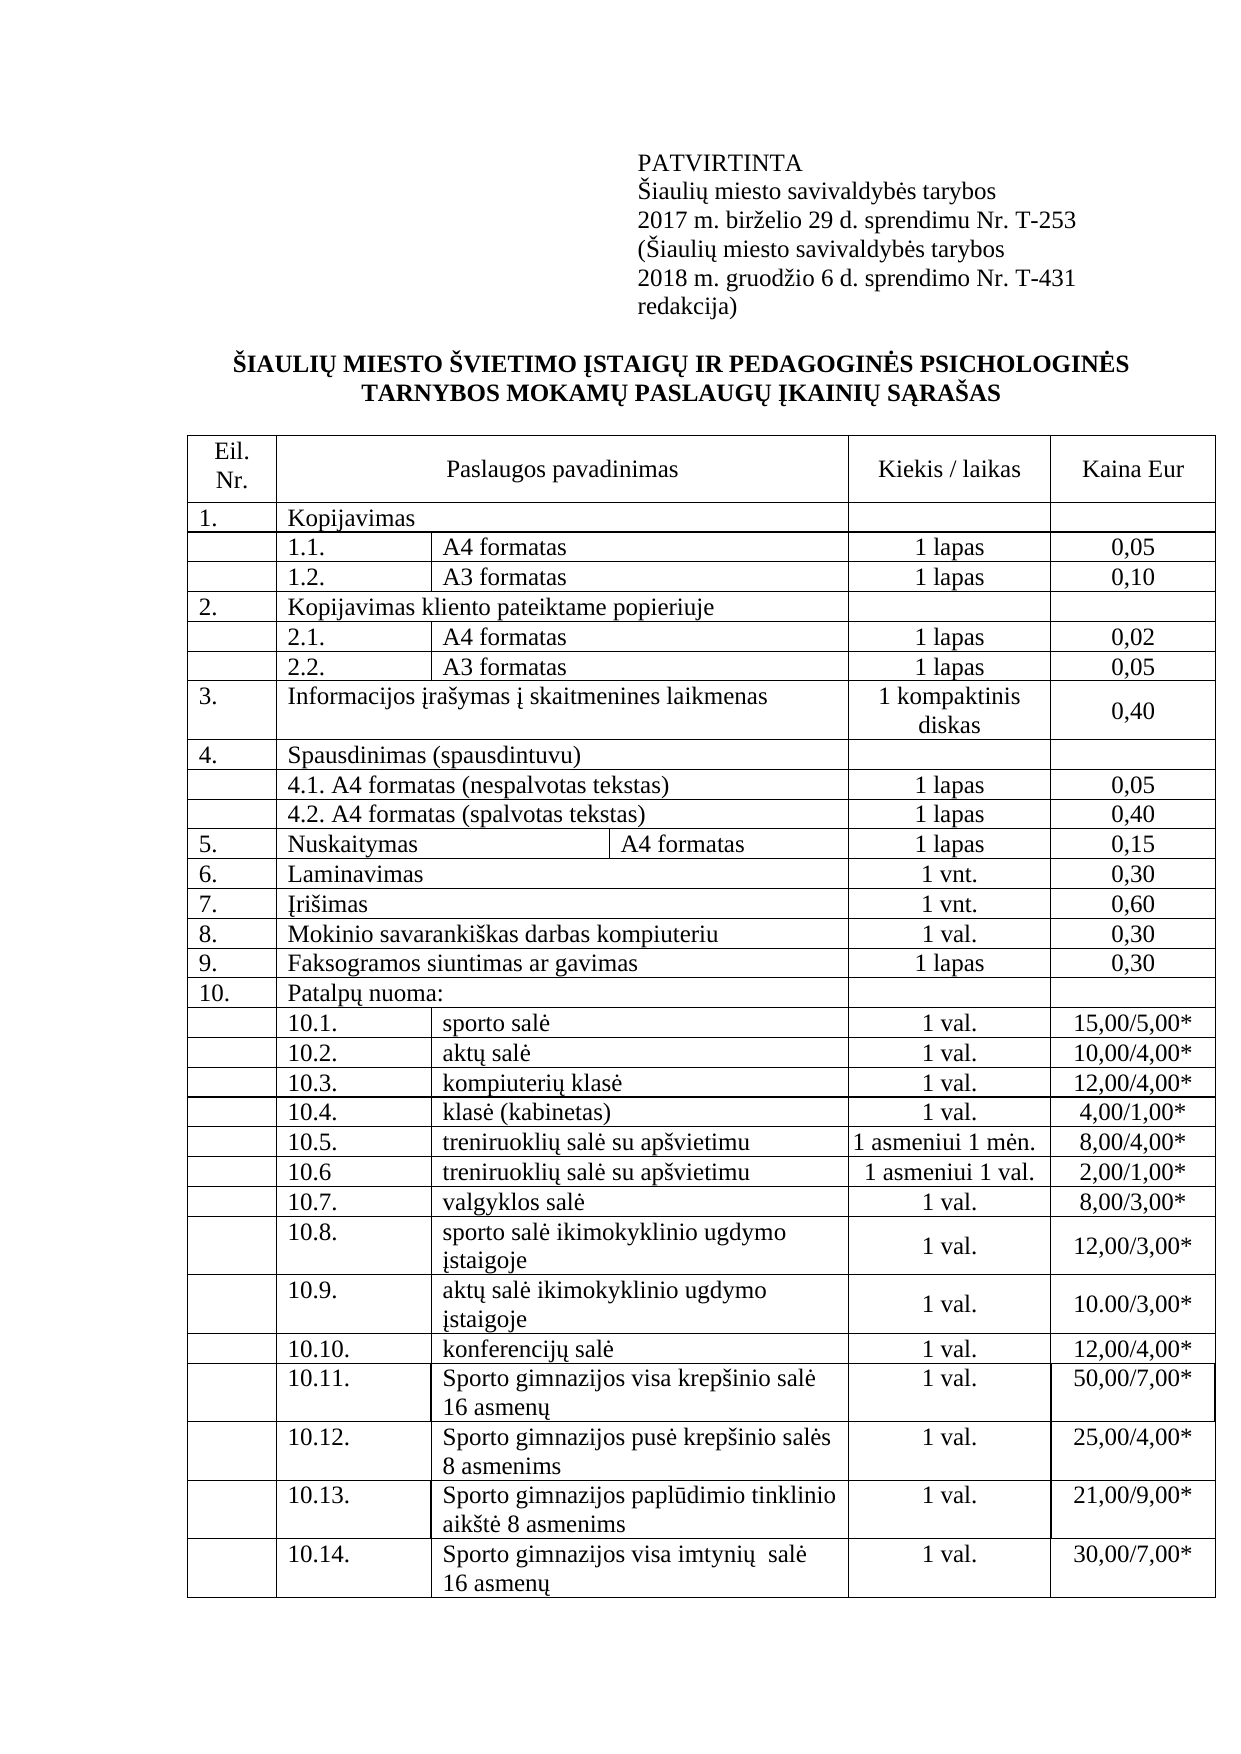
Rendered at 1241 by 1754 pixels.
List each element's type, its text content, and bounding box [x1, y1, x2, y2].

table_cell [188, 1275, 276, 1333]
table_cell 4.1. A4 formatas (nespalvotas tekstas) [277, 770, 848, 798]
text 2018 m. gruodžio 6 d. sprendimo Nr. T-431 [637, 263, 1181, 291]
table_cell A3 formatas [432, 562, 848, 591]
table_cell 0,10 [1051, 562, 1215, 591]
table_cell [1216, 680, 1220, 739]
table_cell Patalpų nuoma: [277, 978, 848, 1007]
table_cell [188, 622, 276, 651]
table_cell 1 kompaktinis diskas [849, 681, 1050, 739]
table_cell 0,40 [1051, 800, 1215, 828]
table_cell 12,00/3,00* [1051, 1217, 1215, 1274]
table_cell A4 formatas [432, 533, 848, 561]
table_cell sporto salė ikimokyklinio ugdymo įstaigoje [432, 1217, 848, 1274]
table_cell valgyklos salė [432, 1187, 848, 1216]
table_cell 10.4. [277, 1098, 431, 1126]
table_cell 1 lapas [849, 533, 1050, 561]
table_cell [188, 1481, 276, 1538]
table_cell 1. [188, 503, 276, 531]
table_cell [1216, 739, 1220, 769]
table_cell 1 val. [849, 1038, 1050, 1067]
table_cell 10.11. [277, 1364, 430, 1421]
table_cell [1216, 888, 1220, 918]
table_cell Sporto gimnazijos visa krepšinio salė 16 asmenų [432, 1364, 848, 1421]
table_cell 2.2. [277, 652, 431, 680]
table_cell 0,05 [1051, 533, 1215, 561]
table_cell A3 formatas [432, 652, 848, 680]
table_cell 1 val. [849, 1334, 1050, 1362]
text 2017 m. birželio 29 d. sprendimu Nr. T-253 [637, 205, 1181, 234]
table_cell 10.5. [277, 1127, 431, 1156]
table_cell 10.00/3,00* [1051, 1275, 1215, 1333]
table_cell 10.2. [277, 1038, 431, 1067]
table_cell [1216, 1538, 1220, 1597]
table_cell 9. [188, 949, 276, 977]
table_cell [1216, 531, 1220, 561]
table_cell 1 lapas [849, 800, 1050, 828]
table_cell 5. [188, 829, 276, 858]
table_cell [1051, 740, 1215, 769]
text patvirtinta [637, 148, 1181, 176]
table_cell [1051, 503, 1215, 531]
table_cell [1216, 948, 1220, 977]
table_cell 10.9. [277, 1275, 431, 1333]
table_header [1216, 435, 1220, 502]
table_cell 1 val. [849, 919, 1050, 947]
table_cell 1 val. [849, 1539, 1050, 1597]
table_cell 0,30 [1051, 859, 1215, 888]
table_cell [188, 1334, 276, 1362]
table_cell 1.2. [277, 562, 431, 591]
table_cell [188, 562, 276, 591]
table_cell 8. [188, 919, 276, 947]
table_cell 1 lapas [849, 622, 1050, 651]
table_cell [188, 800, 276, 828]
table_cell [1216, 561, 1220, 591]
table_cell 1 lapas [849, 829, 1050, 858]
table_cell 30,00/7,00* [1051, 1539, 1215, 1597]
table_cell 1 val. [849, 1187, 1050, 1216]
table_cell 4. [188, 740, 276, 769]
table_cell 15,00/5,00* [1051, 1008, 1215, 1037]
table_cell [188, 1187, 276, 1216]
table_cell [1051, 592, 1215, 621]
table_cell sporto salė [432, 1008, 848, 1037]
table_cell [1216, 1480, 1220, 1538]
table_cell 1 val. [849, 1217, 1050, 1274]
table_cell 1 lapas [849, 562, 1050, 591]
table_cell [188, 652, 276, 680]
table_cell 12,00/4,00* [1051, 1334, 1215, 1362]
table_cell 0,30 [1051, 949, 1215, 977]
table_cell Faksogramos siuntimas ar gavimas [277, 949, 848, 977]
table_cell Spausdinimas (spausdintuvu) [277, 740, 848, 769]
table_cell 3. [188, 681, 276, 739]
table_cell 25,00/4,00* [1052, 1422, 1215, 1479]
table_cell [1216, 1156, 1220, 1186]
table_cell [188, 1217, 276, 1274]
table_cell 1 lapas [849, 770, 1050, 798]
table_cell [188, 1539, 276, 1597]
table_cell [849, 592, 1050, 621]
table_cell 0,30 [1051, 919, 1215, 947]
table_cell 10. [188, 978, 276, 1007]
table_cell 1 lapas [849, 652, 1050, 680]
table_cell 21,00/9,00* [1052, 1481, 1215, 1538]
table_cell 1 val. [849, 1364, 1050, 1421]
table_cell [1216, 621, 1220, 651]
table_cell 10,00/4,00* [1051, 1038, 1215, 1067]
text Šiaulių miesto savivaldybės tarybos [637, 176, 1181, 205]
table_cell 0,05 [1051, 770, 1215, 798]
table_cell 1 val. [849, 1275, 1050, 1333]
table_cell [1051, 978, 1215, 1007]
table_cell [1216, 1186, 1220, 1216]
table_cell aktų salė ikimokyklinio ugdymo įstaigoje [432, 1275, 848, 1333]
text šiaulių miesto švietimo įstaigų IR pedagoginės psichologinės [187, 349, 1181, 378]
table_cell [1216, 1037, 1220, 1067]
table_cell [1216, 1274, 1220, 1333]
table_header Kaina Eur [1051, 436, 1215, 502]
table_cell [1216, 977, 1220, 1007]
table_cell [1216, 651, 1220, 680]
table_cell [1216, 1067, 1220, 1096]
table_cell [1216, 858, 1220, 888]
table_cell [1216, 502, 1220, 531]
table_cell 0,05 [1051, 652, 1215, 680]
table_cell [1216, 1333, 1220, 1362]
table_cell [188, 1098, 276, 1126]
table_cell Mokinio savarankiškas darbas kompiuteriu [277, 919, 848, 947]
table_cell 6. [188, 859, 276, 888]
table_cell 1 val. [849, 1068, 1050, 1096]
table_cell [188, 1364, 276, 1421]
table_cell 0,15 [1051, 829, 1215, 858]
table_cell 1.1. [277, 533, 431, 561]
table_cell [188, 770, 276, 798]
table_cell 12,00/4,00* [1051, 1068, 1215, 1096]
table_cell 10.14. [277, 1539, 431, 1597]
table_cell [188, 533, 276, 561]
table_cell 10.3. [277, 1068, 431, 1096]
text (Šiaulių miesto savivaldybės tarybos [637, 234, 1181, 263]
table_cell A4 formatas [432, 622, 848, 651]
table_cell 1 asmeniui 1 mėn. [849, 1127, 1050, 1156]
table_cell 2. [188, 592, 276, 621]
table_cell 1 val. [849, 1481, 1050, 1538]
table_cell 0,60 [1051, 889, 1215, 918]
table_cell klasė (kabinetas) [432, 1098, 848, 1126]
table_cell treniruoklių salė su apšvietimu [432, 1127, 848, 1156]
text redakcija) [637, 291, 1181, 320]
table_cell [1216, 799, 1220, 828]
table_cell A4 formatas [610, 829, 848, 858]
table_cell [849, 740, 1050, 769]
table_cell 1 asmeniui 1 val. [849, 1157, 1050, 1186]
table_cell [849, 978, 1050, 1007]
table_cell [188, 1038, 276, 1067]
table_cell Sporto gimnazijos visa imtynių salė 16 asmenų [432, 1539, 848, 1597]
table_cell Kopijavimas kliento pateiktame popieriuje [277, 592, 848, 621]
table_cell [1216, 1216, 1220, 1274]
table_cell [1216, 1421, 1220, 1479]
table_header Kiekis / laikas [849, 436, 1050, 502]
table_cell [1216, 1007, 1220, 1037]
table_cell 10.12. [277, 1422, 431, 1479]
table_header Eil. Nr. [188, 436, 276, 502]
table_cell kompiuterių klasė [432, 1068, 848, 1096]
table_cell [188, 1422, 276, 1479]
table_cell Nuskaitymas [277, 829, 609, 858]
table_cell [188, 1157, 276, 1186]
table_cell [188, 1068, 276, 1096]
table_cell 1 val. [849, 1008, 1050, 1037]
table_cell 1 vnt. [849, 889, 1050, 918]
table_cell [1216, 828, 1220, 858]
table_cell [1216, 591, 1220, 621]
table_cell 2.1. [277, 622, 431, 651]
table_cell 1 val. [849, 1098, 1050, 1126]
table_cell 1 lapas [849, 949, 1050, 977]
table_cell 10.8. [277, 1217, 431, 1274]
table_cell Sporto gimnazijos paplūdimio tinklinio aikštė 8 asmenims [432, 1481, 848, 1538]
table_cell [1216, 769, 1220, 798]
table_cell 8,00/4,00* [1051, 1127, 1215, 1156]
table_cell 50,00/7,00* [1052, 1364, 1214, 1421]
table_cell 2,00/1,00* [1051, 1157, 1215, 1186]
table_cell Laminavimas [277, 859, 848, 888]
table_cell [1216, 1096, 1220, 1126]
table_cell Sporto gimnazijos pusė krepšinio salės 8 asmenims [432, 1422, 848, 1479]
table_cell 0,02 [1051, 622, 1215, 651]
table_cell 10.7. [277, 1187, 431, 1216]
table_cell [849, 503, 1050, 531]
table_cell 10.6 [277, 1157, 431, 1186]
table_cell 10.10. [277, 1334, 431, 1362]
table_cell [188, 1008, 276, 1037]
table_cell 4,00/1,00* [1051, 1098, 1215, 1126]
table_cell [188, 1127, 276, 1156]
table_cell 4.2. A4 formatas (spalvotas tekstas) [277, 800, 848, 828]
table_cell 1 vnt. [849, 859, 1050, 888]
table_cell Įrišimas [277, 889, 848, 918]
table_cell 7. [188, 889, 276, 918]
table_cell 8,00/3,00* [1051, 1187, 1215, 1216]
table_cell treniruoklių salė su apšvietimu [432, 1157, 848, 1186]
table_header Paslaugos pavadinimas [277, 436, 848, 502]
table_cell konferencijų salė [432, 1334, 848, 1362]
table_cell 10.13. [277, 1481, 430, 1538]
table_cell 10.1. [277, 1008, 431, 1037]
table_cell 1 val. [849, 1422, 1050, 1479]
table_cell Kopijavimas [277, 503, 848, 531]
table_cell [1216, 1126, 1220, 1156]
table_cell [1216, 918, 1220, 947]
table_cell [1216, 1363, 1220, 1421]
table_cell Informacijos įrašymas į skaitmenines laikmenas [277, 681, 848, 739]
table_cell aktų salė [432, 1038, 848, 1067]
text tarnybos MOKAMŲ PASLAUGŲ ĮKAINIŲ SĄRAŠAS [187, 378, 1181, 406]
table_cell 0,40 [1051, 681, 1215, 739]
